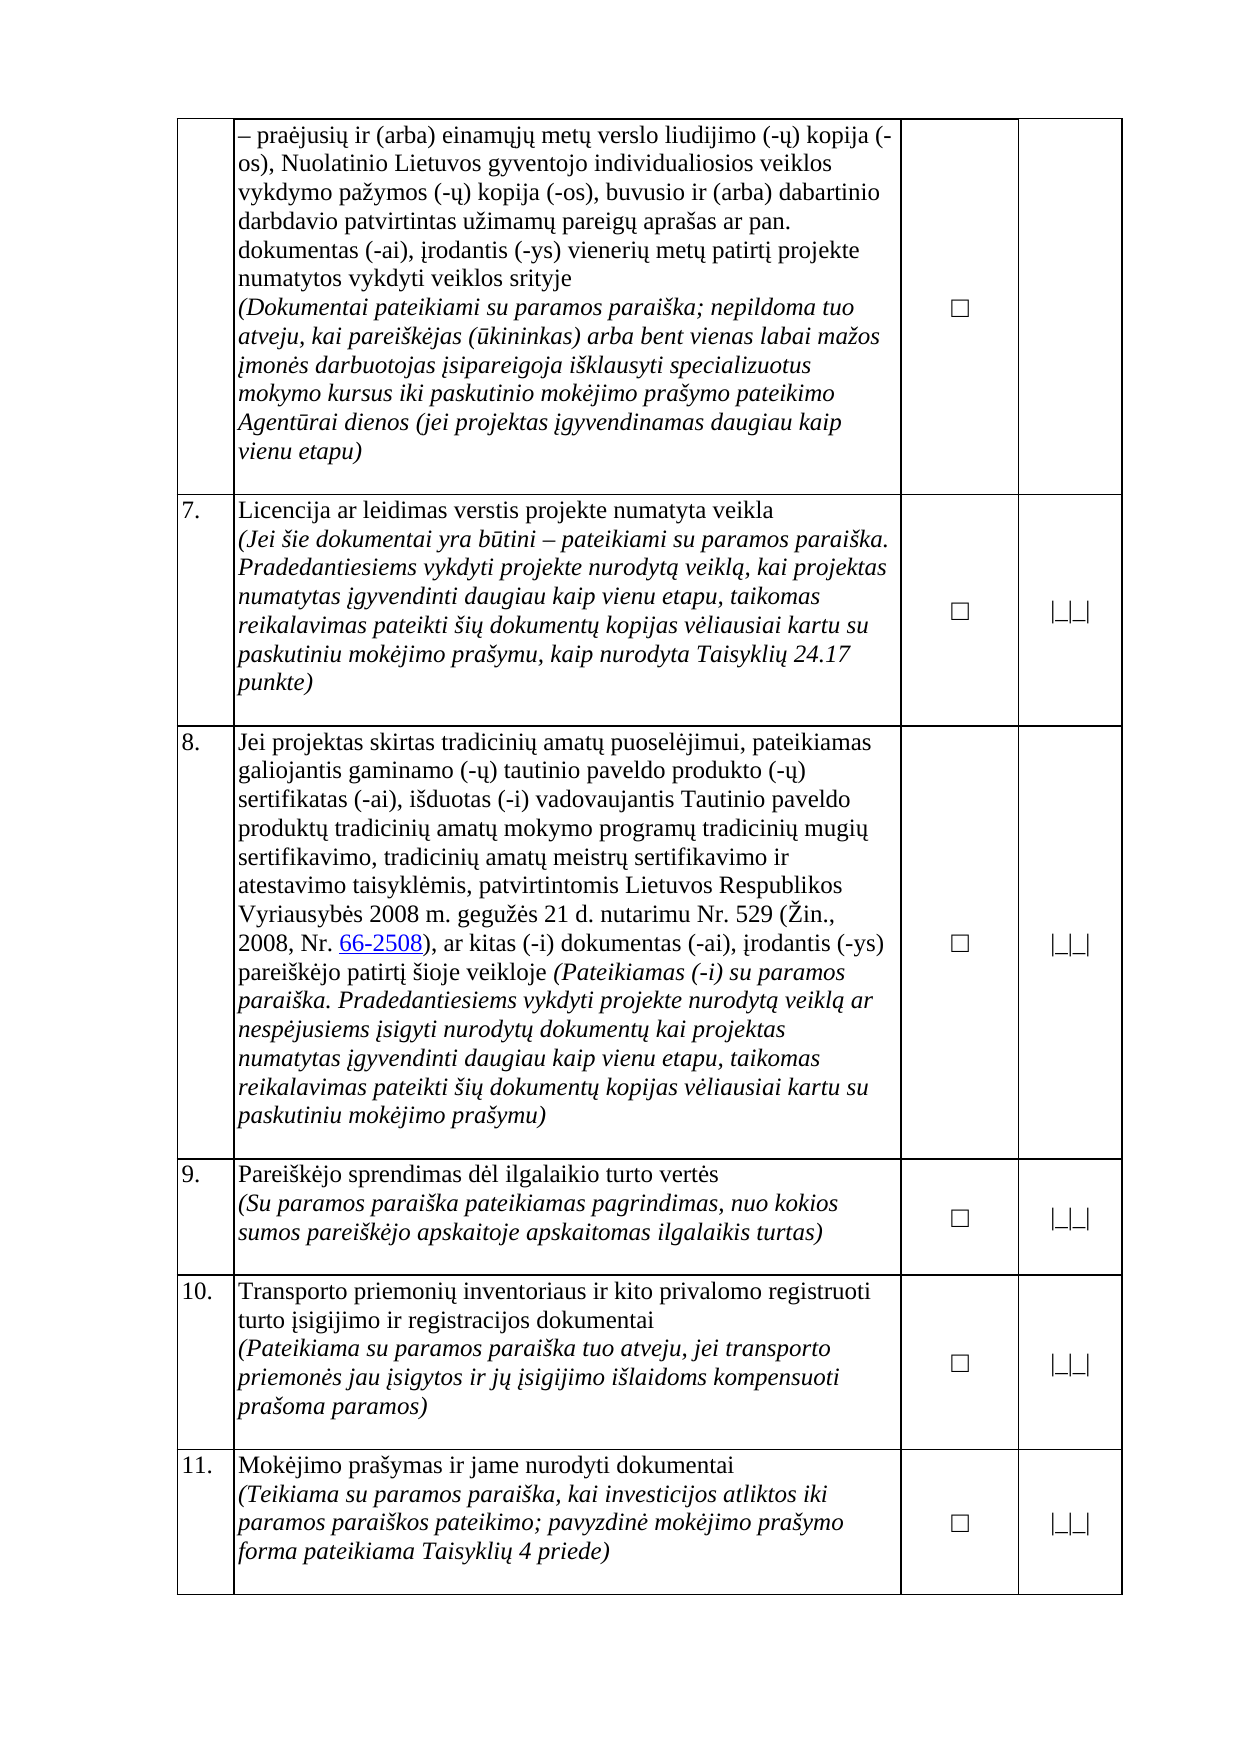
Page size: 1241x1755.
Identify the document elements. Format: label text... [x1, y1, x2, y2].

table_cell |_|_| [1019, 1160, 1121, 1274]
table_cell Jei projektas skirtas tradicinių amatų puoselėjimui, pateikiamas galiojantis gaminamo (-ų) tautinio paveldo produkto (-ų) sertifikatas (-ai), išduotas (-i) vadovaujantis Tautinio paveldo produktų tradicinių amatų mokymo programų tradicinių mugių sertifikavimo, tradicinių amatų meistrų sertifikavimo ir atestavimo taisyklėmis, patvirtintomis Lietuvos Respublikos Vyriausybės 2008 m. gegužės 21 d. nutarimu Nr. 529 (Žin., 2008, Nr. 66-2508), ar kitas (-i) dokumentas (-ai), įrodantis (-ys) pareiškėjo patirtį šioje veikloje (Pateikiamas (-i) su paramos paraiška. Pradedantiesiems vykdyti projekte nurodytą veiklą ar nespėjusiems įsigyti nurodytų dokumentų kai projektas numatytas įgyvendinti daugiau kaip vienu etapu, taikomas reikalavimas pateikti šių dokumentų kopijas vėliausiai kartu su paskutiniu mokėjimo prašymu) [235, 727, 900, 1158]
table_cell Licencija ar leidimas verstis projekte numatyta veikla (Jei šie dokumentai yra būtini – pateikiami su paramos paraiška. Pradedantiesiems vykdyti projekte nurodytą veiklą, kai projektas numatytas įgyvendinti daugiau kaip vienu etapu, taikomas reikalavimas pateikti šių dokumentų kopijas vėliausiai kartu su paskutiniu mokėjimo prašymu, kaip nurodyta Taisyklių 24.17 punkte) [235, 495, 900, 725]
table_cell |_|_| [1019, 1276, 1121, 1448]
table_cell [1019, 119, 1121, 493]
table_cell □ [902, 120, 1018, 493]
table_cell □ [902, 1450, 1018, 1594]
table_cell 11. [178, 1450, 233, 1594]
table_cell |_|_| [1019, 727, 1121, 1158]
table_cell 10. [178, 1276, 233, 1448]
table_cell Transporto priemonių inventoriaus ir kito privalomo registruoti turto įsigijimo ir registracijos dokumentai (Pateikiama su paramos paraiška tuo atveju, jei transporto priemonės jau įsigytos ir jų įsigijimo išlaidoms kompensuoti prašoma paramos) [235, 1276, 900, 1448]
table_cell |_|_| [1019, 495, 1121, 725]
table_cell □ [902, 1160, 1018, 1274]
table_cell |_|_| [1019, 1450, 1121, 1594]
table_cell – praėjusių ir (arba) einamųjų metų verslo liudijimo (-ų) kopija (-os), Nuolatinio Lietuvos gyventojo individualiosios veiklos vykdymo pažymos (-ų) kopija (-os), buvusio ir (arba) dabartinio darbdavio patvirtintas užimamų pareigų aprašas ar pan. dokumentas (-ai), įrodantis (-ys) vienerių metų patirtį projekte numatytos vykdyti veiklos srityje (Dokumentai pateikiami su paramos paraiška; nepildoma tuo atveju, kai pareiškėjas (ūkininkas) arba bent vienas labai mažos įmonės darbuotojas įsipareigoja išklausyti specializuotus mokymo kursus iki paskutinio mokėjimo prašymo pateikimo Agentūrai dienos (jei projektas įgyvendinamas daugiau kaip vienu etapu) [235, 120, 900, 493]
table_cell Pareiškėjo sprendimas dėl ilgalaikio turto vertės (Su paramos paraiška pateikiamas pagrindimas, nuo kokios sumos pareiškėjo apskaitoje apskaitomas ilgalaikis turtas) [235, 1160, 900, 1274]
table_cell Mokėjimo prašymas ir jame nurodyti dokumentai (Teikiama su paramos paraiška, kai investicijos atliktos iki paramos paraiškos pateikimo; pavyzdinė mokėjimo prašymo forma pateikiama Taisyklių 4 priede) [235, 1450, 900, 1594]
table_cell □ [902, 727, 1018, 1158]
table_cell □ [902, 1276, 1018, 1448]
table_cell 7. [178, 495, 233, 725]
table_cell 9. [178, 1160, 233, 1274]
table_cell □ [902, 495, 1018, 725]
table_cell 8. [178, 727, 233, 1158]
table_cell [178, 119, 233, 493]
